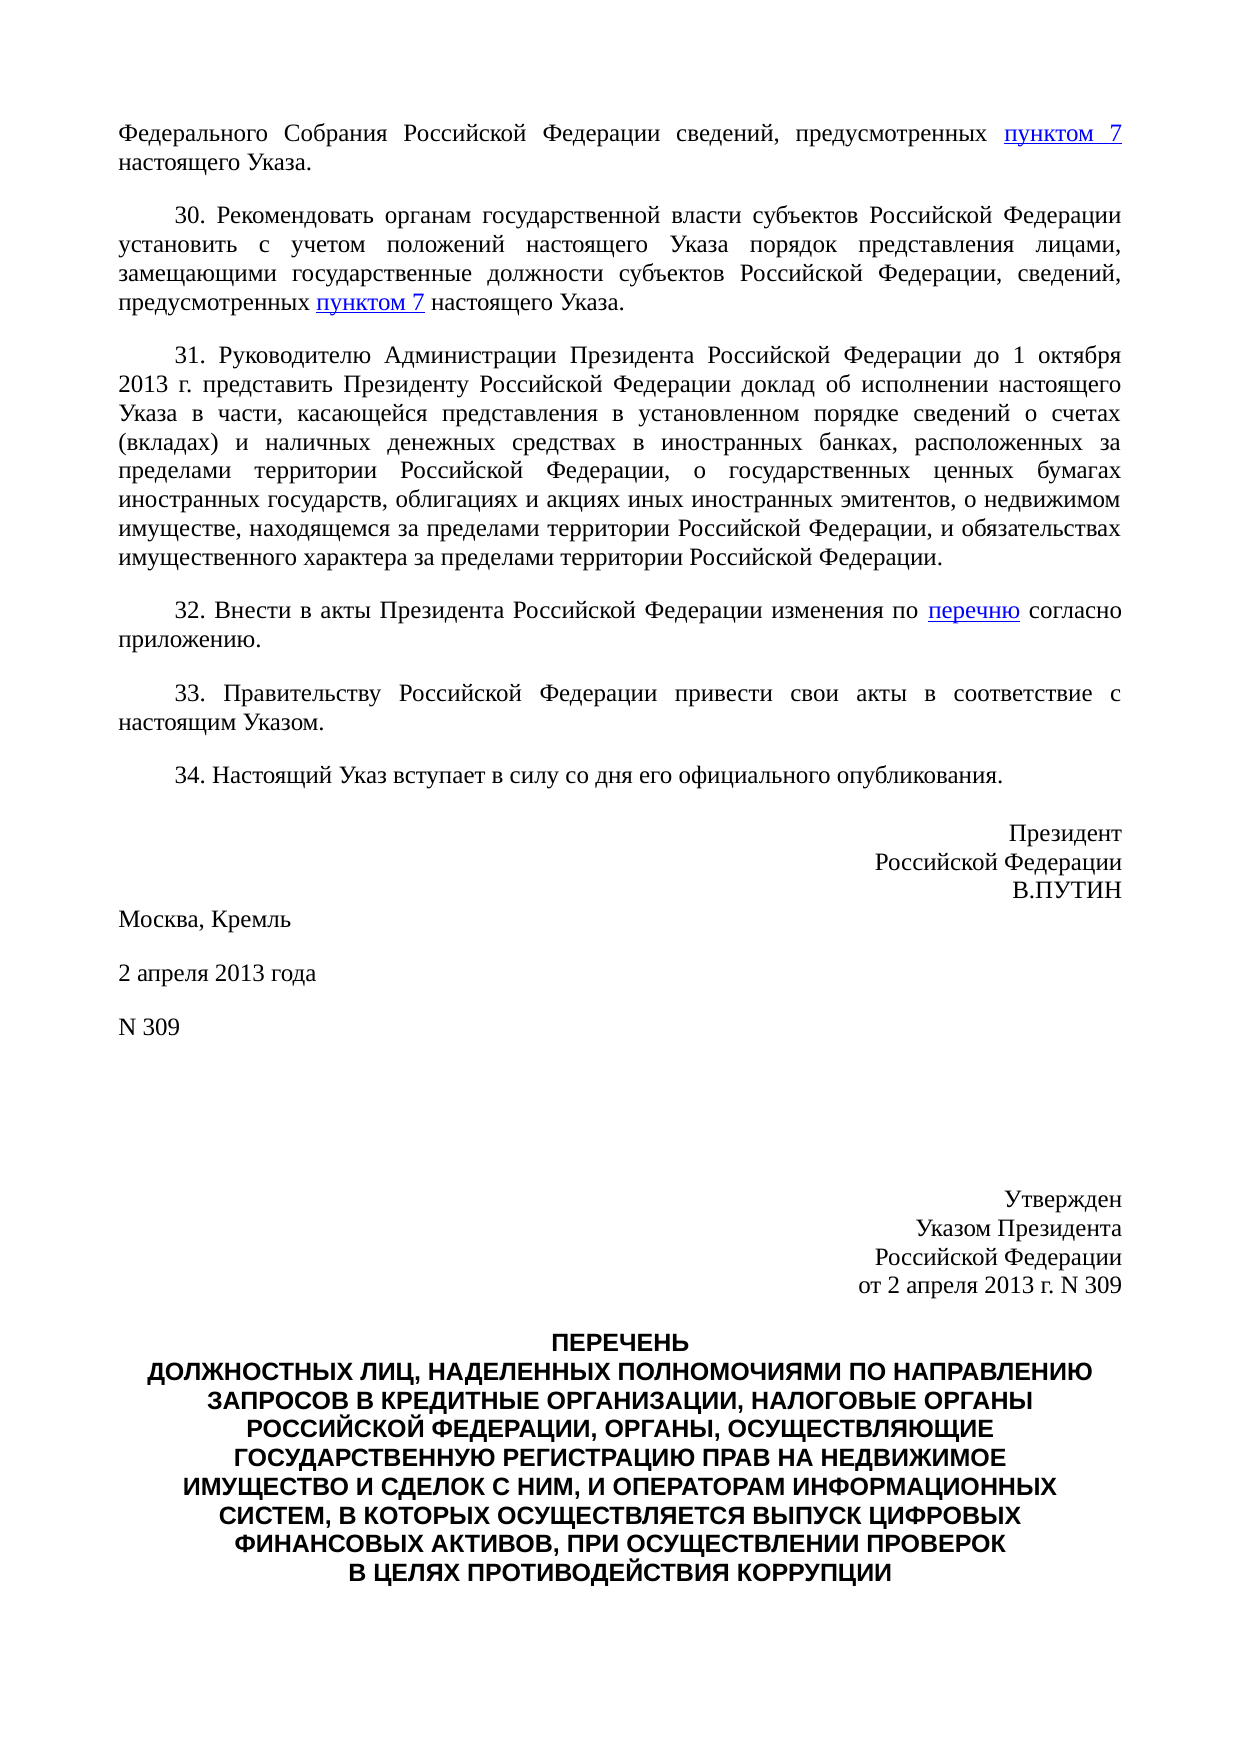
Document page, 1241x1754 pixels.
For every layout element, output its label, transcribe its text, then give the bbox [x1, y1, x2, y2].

text Федерального Собрания Российской Федерации сведений, предусмотренных пунктом 7 настоящего Указа. [118, 118, 1122, 176]
title ЗАПРОСОВ В КРЕДИТНЫЕ ОРГАНИЗАЦИИ, НАЛОГОВЫЕ ОРГАНЫ [118, 1386, 1122, 1414]
text 32. Внести в акты Президента Российской Федерации изменения по перечню согласно приложению. [118, 596, 1122, 653]
text от 2 апреля 2013 г. N 309 [118, 1271, 1122, 1299]
title ПЕРЕЧЕНЬ [118, 1328, 1122, 1357]
text 30. Рекомендовать органам государственной власти субъектов Российской Федерации установить с учетом положений настоящего Указа порядок представления лицами, замещающими государственные должности субъектов Российской Федерации, сведений, предусмотренных пунктом 7 настоящего Указа. [118, 201, 1122, 316]
text Утвержден [118, 1184, 1122, 1213]
title ИМУЩЕСТВО И СДЕЛОК С НИМ, И ОПЕРАТОРАМ ИНФОРМАЦИОННЫХ [118, 1472, 1122, 1501]
text 31. Руководителю Администрации Президента Российской Федерации до 1 октября 2013 г. представить Президенту Российской Федерации доклад об исполнении настоящего Указа в части, касающейся представления в установленном порядке сведений о счетах (вкладах) и наличных денежных средствах в иностранных банках, расположенных за пределами территории Российской Федерации, о государственных ценных бумагах иностранных государств, облигациях и акциях иных иностранных эмитентов, о недвижимом имуществе, находящемся за пределами территории Российской Федерации, и обязательствах имущественного характера за пределами территории Российской Федерации. [118, 341, 1122, 571]
title В ЦЕЛЯХ ПРОТИВОДЕЙСТВИЯ КОРРУПЦИИ [118, 1558, 1122, 1587]
text Указом Президента [118, 1213, 1122, 1242]
text Президент [118, 818, 1122, 847]
text Российской Федерации [118, 1242, 1122, 1271]
title ФИНАНСОВЫХ АКТИВОВ, ПРИ ОСУЩЕСТВЛЕНИИ ПРОВЕРОК [118, 1529, 1122, 1558]
text 33. Правительству Российской Федерации привести свои акты в соответствие с настоящим Указом. [118, 678, 1122, 736]
title СИСТЕМ, В КОТОРЫХ ОСУЩЕСТВЛЯЕТСЯ ВЫПУСК ЦИФРОВЫХ [118, 1501, 1122, 1529]
text 2 апреля 2013 года [118, 958, 1122, 987]
title ДОЛЖНОСТНЫХ ЛИЦ, НАДЕЛЕННЫХ ПОЛНОМОЧИЯМИ ПО НАПРАВЛЕНИЮ [118, 1357, 1122, 1386]
text Москва, Кремль [118, 904, 1122, 933]
text 34. Настоящий Указ вступает в силу со дня его официального опубликования. [118, 761, 1122, 789]
title ГОСУДАРСТВЕННУЮ РЕГИСТРАЦИЮ ПРАВ НА НЕДВИЖИМОЕ [118, 1443, 1122, 1472]
text Российской Федерации [118, 847, 1122, 876]
text В.ПУТИН [118, 876, 1122, 904]
text N 309 [118, 1012, 1122, 1041]
title РОССИЙСКОЙ ФЕДЕРАЦИИ, ОРГАНЫ, ОСУЩЕСТВЛЯЮЩИЕ [118, 1414, 1122, 1443]
